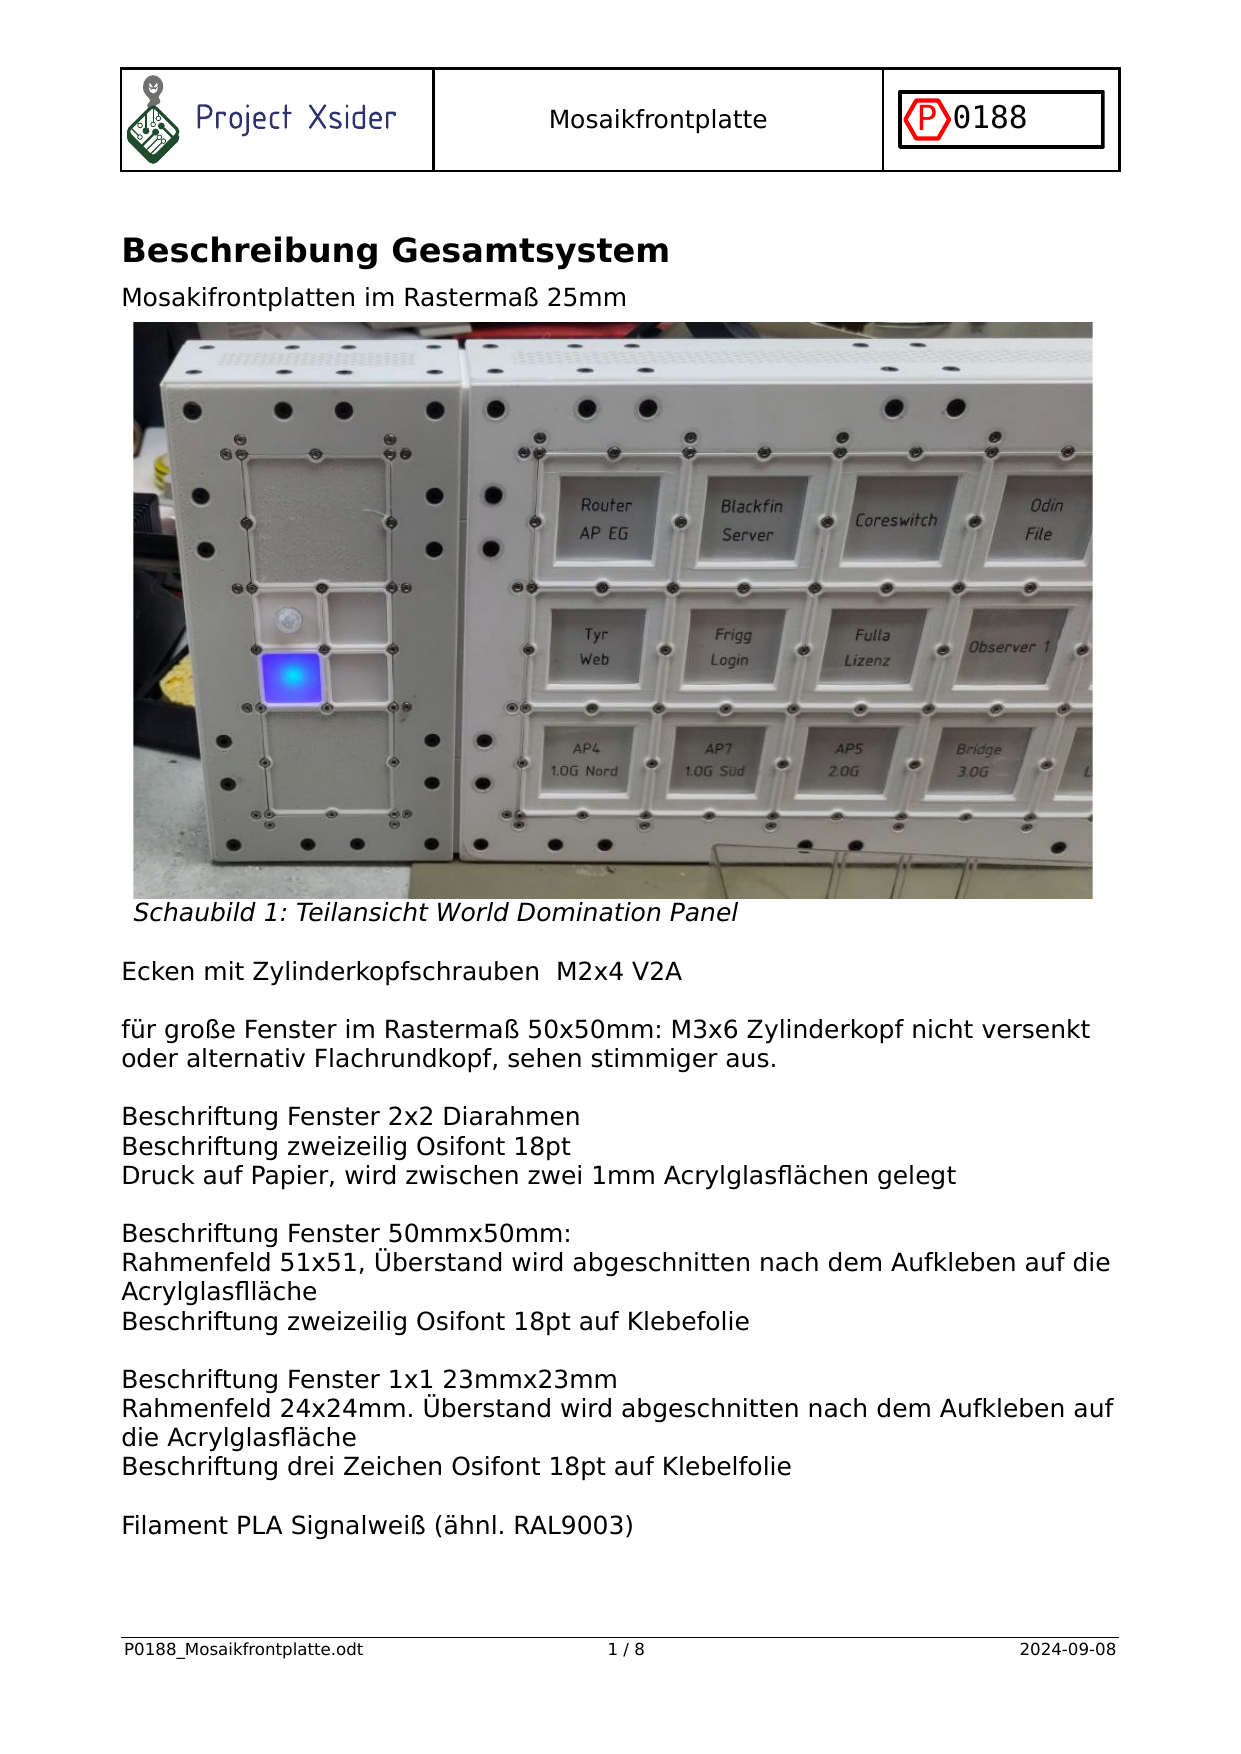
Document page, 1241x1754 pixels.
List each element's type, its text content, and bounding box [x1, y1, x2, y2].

text Ecken mit Zylinderkopfschrauben M2x4 V2A [121, 957, 1119, 986]
text Beschriftung zweizeilig Osifont 18pt auf Klebefolie [121, 1307, 1119, 1336]
text Filament PLA Signalweiß (ähnl. RAL9003) [121, 1511, 1119, 1540]
text Beschriftung drei Zeichen Osifont 18pt auf Klebelfolie [121, 1453, 1119, 1482]
text Beschriftung zweizeilig Osifont 18pt [121, 1132, 1119, 1161]
text Druck auf Papier, wird zwischen zwei 1mm Acrylglasflächen gelegt [121, 1161, 1119, 1190]
text Beschriftung Fenster 50mmx50mm: [121, 1219, 1119, 1248]
text Rahmenfeld 51x51, Überstand wird abgeschnitten nach dem Aufkleben auf die Acrylglasflläche [121, 1248, 1119, 1307]
text Mosakifrontplatten im Rastermaß 25mm [121, 283, 1119, 312]
text Rahmenfeld 24x24mm. Überstand wird abgeschnitten nach dem Aufkleben auf die Acrylglasfläche [121, 1394, 1119, 1453]
subtitle Beschreibung Gesamtsystem [121, 231, 1119, 271]
text Beschriftung Fenster 1x1 23mmx23mm [121, 1365, 1119, 1394]
text Beschriftung Fenster 2x2 Diarahmen [121, 1103, 1119, 1132]
text für große Fenster im Rastermaß 50x50mm: M3x6 Zylinderkopf nicht versenkt oder alternativ Flachrundkopf, sehen stimmiger aus. [121, 1015, 1119, 1073]
text Schaubild 1: Teilansicht World Domination Panel [133, 899, 1093, 928]
picture [133, 322, 1093, 899]
